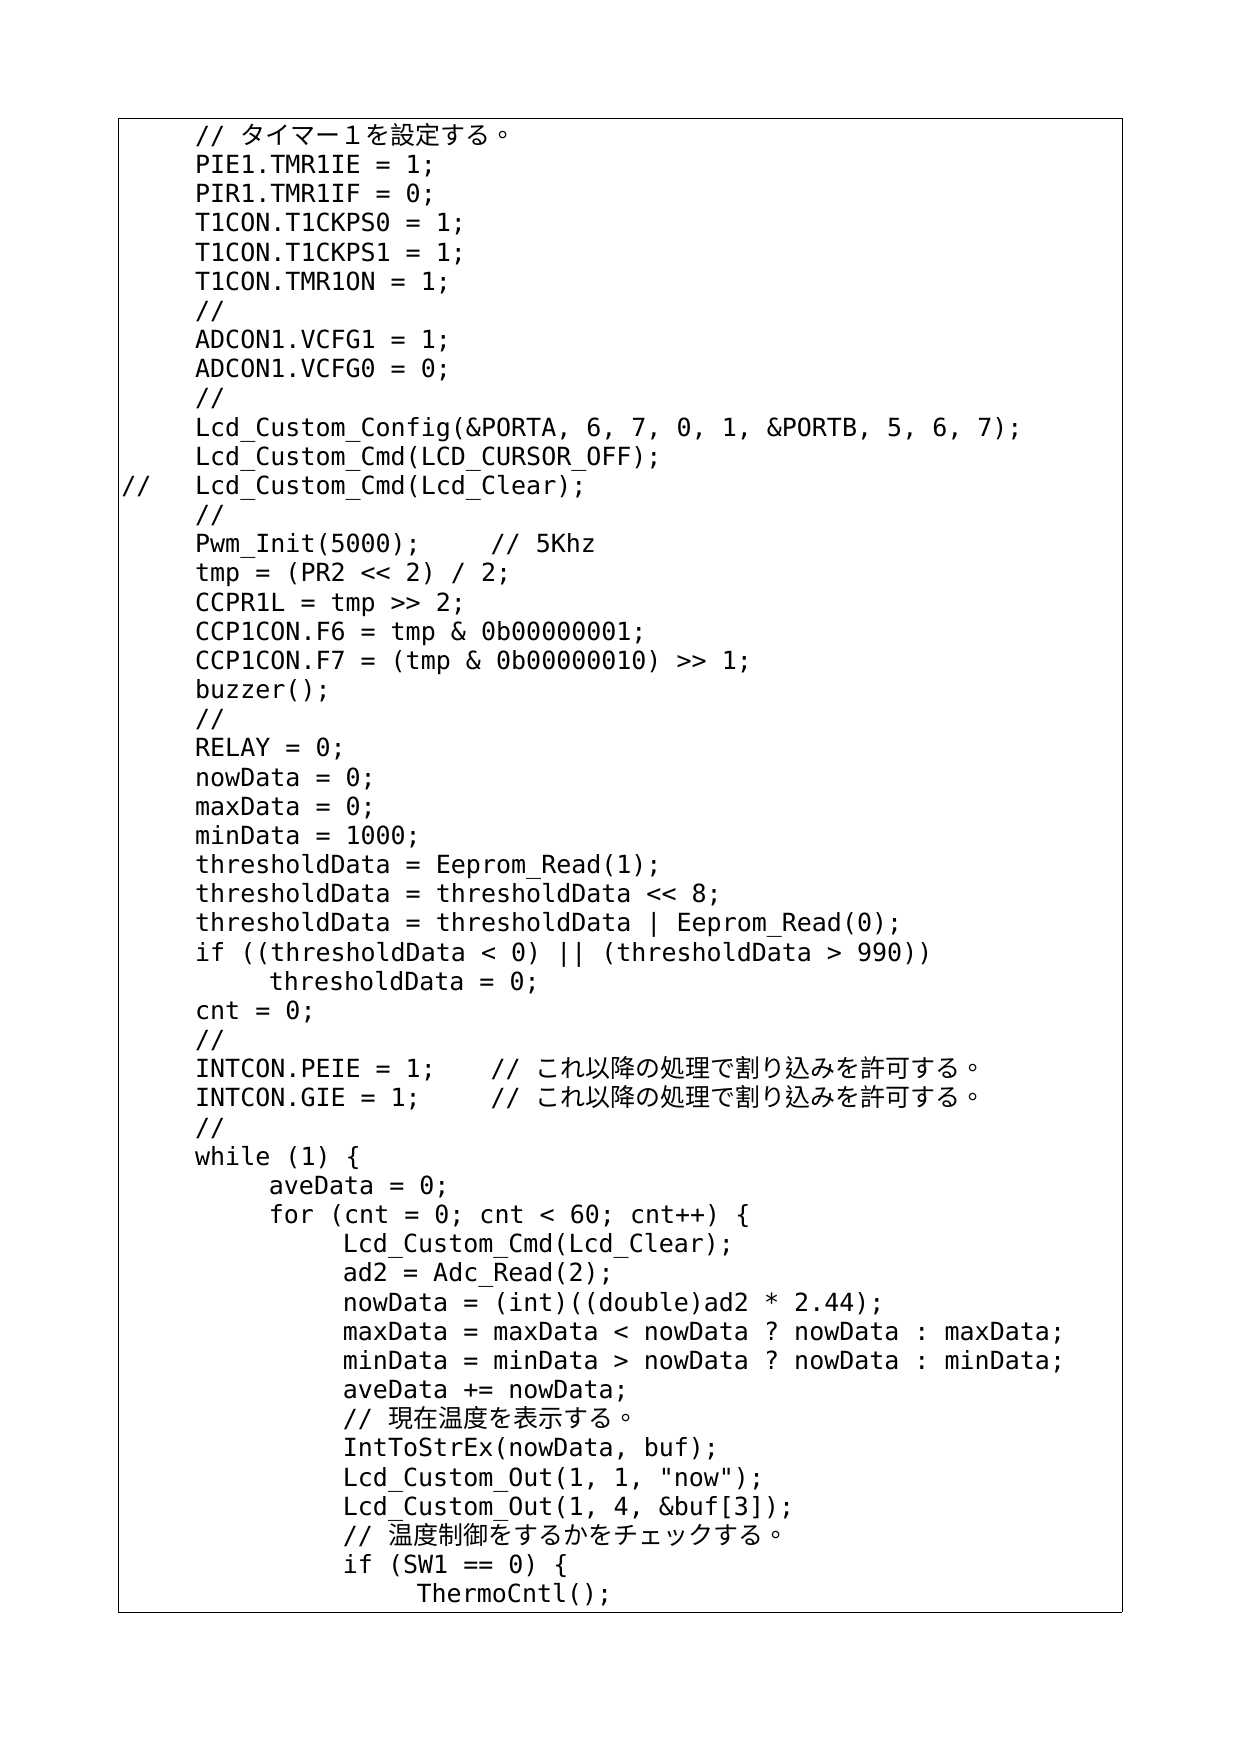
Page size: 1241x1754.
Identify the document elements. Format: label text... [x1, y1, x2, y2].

table_header // タイマー１を設定する。 PIE1.TMR1IE = 1; PIR1.TMR1IF = 0; T1CON.T1CKPS0 = 1; T1CON.T1CKPS1 = 1; T1CON.TMR1ON = 1; // ADCON1.VCFG1 = 1; ADCON1.VCFG0 = 0; // Lcd_Custom_Config(&PORTA, 6, 7, 0, 1, &PORTB, 5, 6, 7); Lcd_Custom_Cmd(LCD_CURSOR_OFF); // Lcd_Custom_Cmd(Lcd_Clear); // Pwm_Init(5000); // 5Khz tmp = (PR2 << 2) / 2; CCPR1L = tmp >> 2; CCP1CON.F6 = tmp & 0b00000001; CCP1CON.F7 = (tmp & 0b00000010) >> 1; buzzer(); // RELAY = 0; nowData = 0; maxData = 0; minData = 1000; thresholdData = Eeprom_Read(1); thresholdData = thresholdData << 8; thresholdData = thresholdData | Eeprom_Read(0); if ((thresholdData < 0) || (thresholdData > 990)) thresholdData = 0; cnt = 0; // INTCON.PEIE = 1; // これ以降の処理で割り込みを許可する。 INTCON.GIE = 1; // これ以降の処理で割り込みを許可する。 // while (1) { aveData = 0; for (cnt = 0; cnt < 60; cnt++) { Lcd_Custom_Cmd(Lcd_Clear); ad2 = Adc_Read(2); nowData = (int)((double)ad2 * 2.44); maxData = maxData < nowData ? nowData : maxData; minData = minData > nowData ? nowData : minData; aveData += nowData; // 現在温度を表示する。 IntToStrEx(nowData, buf); Lcd_Custom_Out(1, 1, "now"); Lcd_Custom_Out(1, 4, &buf[3]); // 温度制御をするかをチェックする。 if (SW1 == 0) { ThermoCntl(); [119, 119, 1122, 1612]
